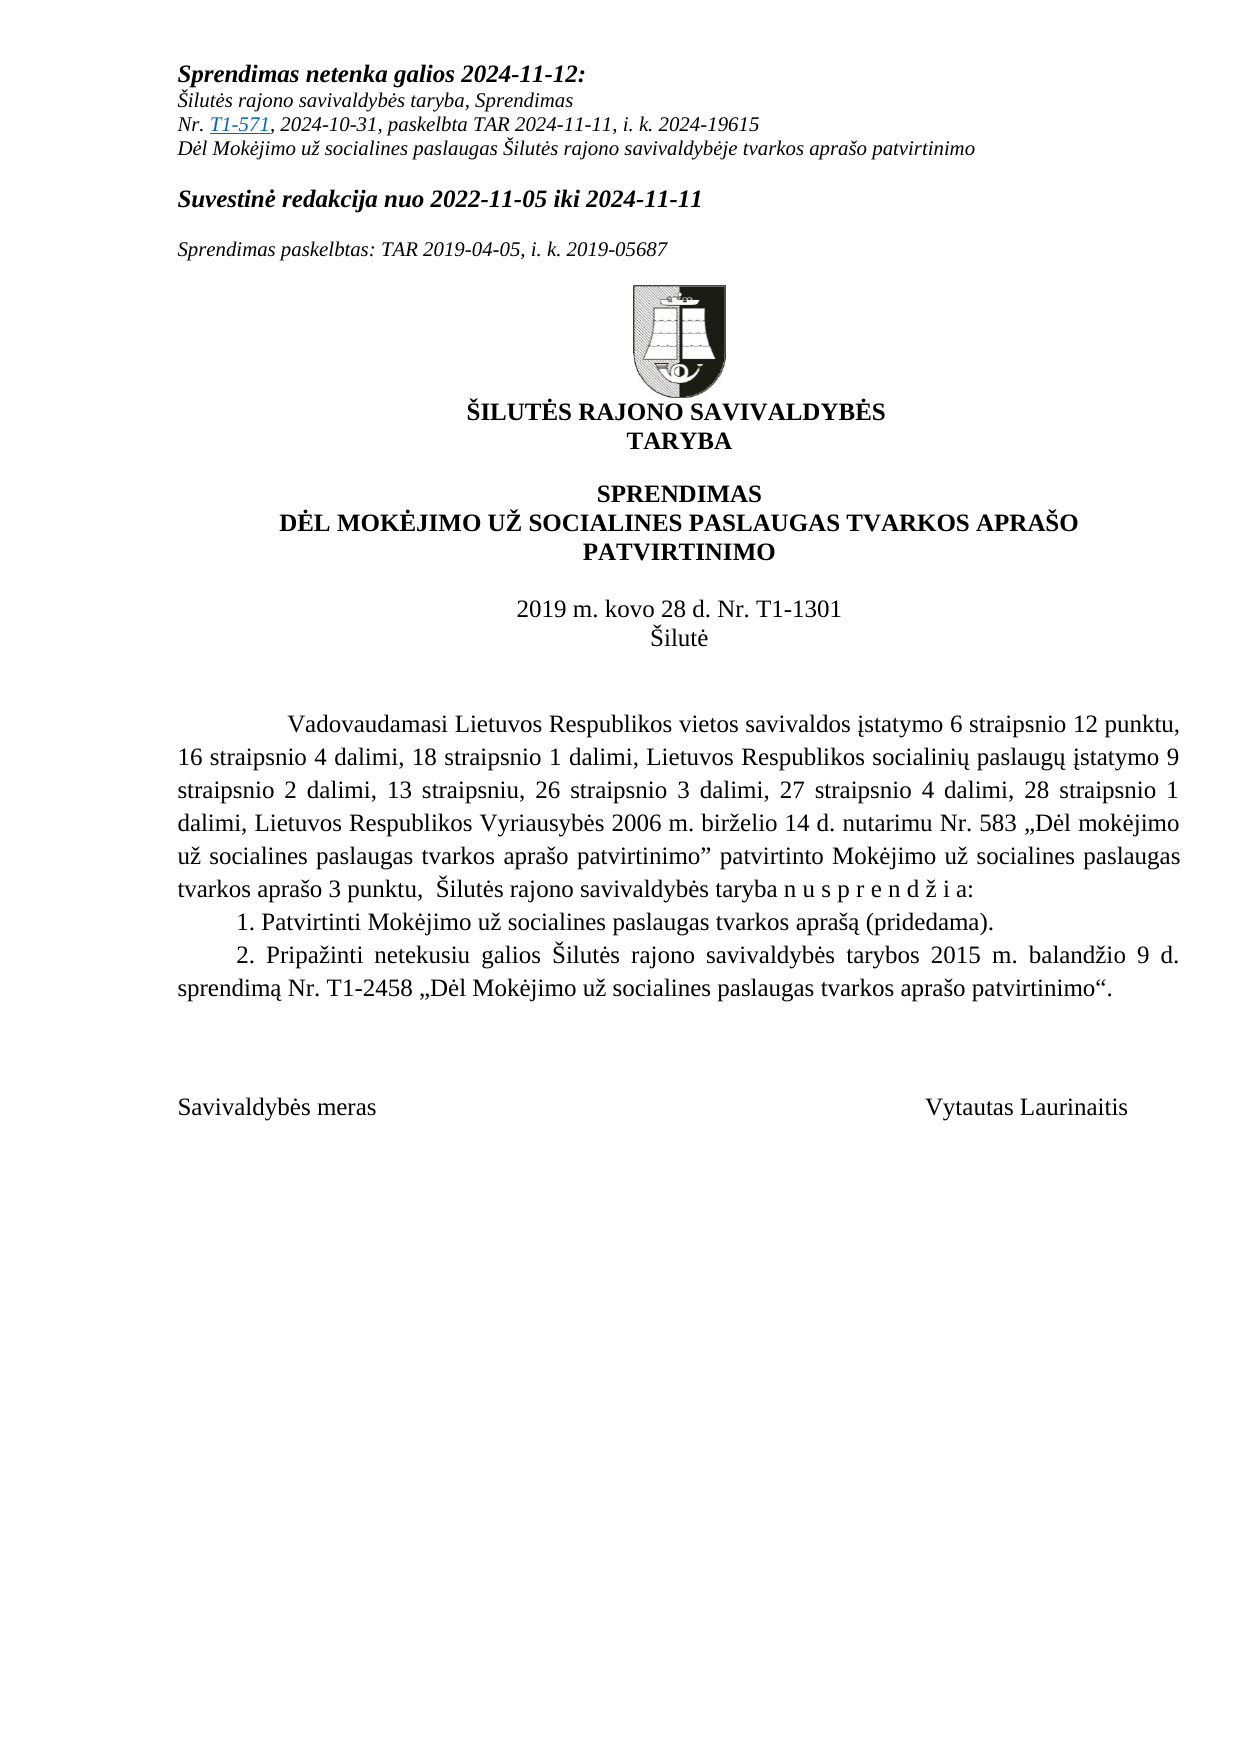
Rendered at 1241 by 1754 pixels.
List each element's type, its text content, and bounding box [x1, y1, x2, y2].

text SPRENDIMAS [177, 479, 1181, 508]
text DĖL MOKĖJIMO UŽ SOCIALINES PASLAUGAS TVARKOS APRAŠO PATVIRTINIMO [177, 508, 1181, 565]
subtitle Šilutė [177, 623, 1181, 652]
text Dėl Mokėjimo už socialines paslaugas Šilutės rajono savivaldybėje tvarkos aprašo patvirtinimo [177, 136, 1181, 160]
text Nr. T1-571, 2024-10-31, paskelbta TAR 2024-11-11, i. k. 2024-19615 [177, 112, 1181, 136]
text Suvestinė redakcija nuo 2022-11-05 iki 2024-11-11 [177, 184, 1181, 213]
text ŠILUTĖS RAJONO savivaldybės [177, 397, 1181, 426]
text Vadovaudamasi Lietuvos Respublikos vietos savivaldos įstatymo 6 straipsnio 12 punktu, 16 straipsnio 4 dalimi, 18 straipsnio 1 dalimi, Lietuvos Respublikos socialinių paslaugų įstatymo 9 straipsnio 2 dalimi, 13 straipsniu, 26 straipsnio 3 dalimi, 27 straipsnio 4 dalimi, 28 straipsnio 1 dalimi, Lietuvos Respublikos Vyriausybės 2006 m. birželio 14 d. nutarimu Nr. 583 „Dėl mokėjimo už socialines paslaugas tvarkos aprašo patvirtinimo” patvirtinto Mokėjimo už socialines paslaugas tvarkos aprašo 3 punktu, Šilutės rajono savivaldybės taryba n u s p r e n d ž i a: [177, 709, 1181, 903]
text Sprendimas netenka galios 2024-11-12: [177, 59, 1181, 88]
text Sprendimas paskelbtas: TAR 2019-04-05, i. k. 2019-05687 [177, 237, 1181, 261]
text 1. Patvirtinti Mokėjimo už socialines paslaugas tvarkos aprašą (pridedama). [177, 907, 1181, 936]
text taryba [177, 426, 1181, 455]
text 2. Pripažinti netekusiu galios Šilutės rajono savivaldybės tarybos 2015 m. balandžio 9 d. sprendimą Nr. T1-2458 „Dėl Mokėjimo už socialines paslaugas tvarkos aprašo patvirtinimo“. [177, 940, 1181, 1002]
text Šilutės rajono savivaldybės taryba, Sprendimas [177, 88, 1181, 112]
text Savivaldybės meras Vytautas Laurinaitis [177, 1092, 1185, 1121]
text 2019 m. kovo 28 d. Nr. T1-1301 [177, 594, 1181, 623]
